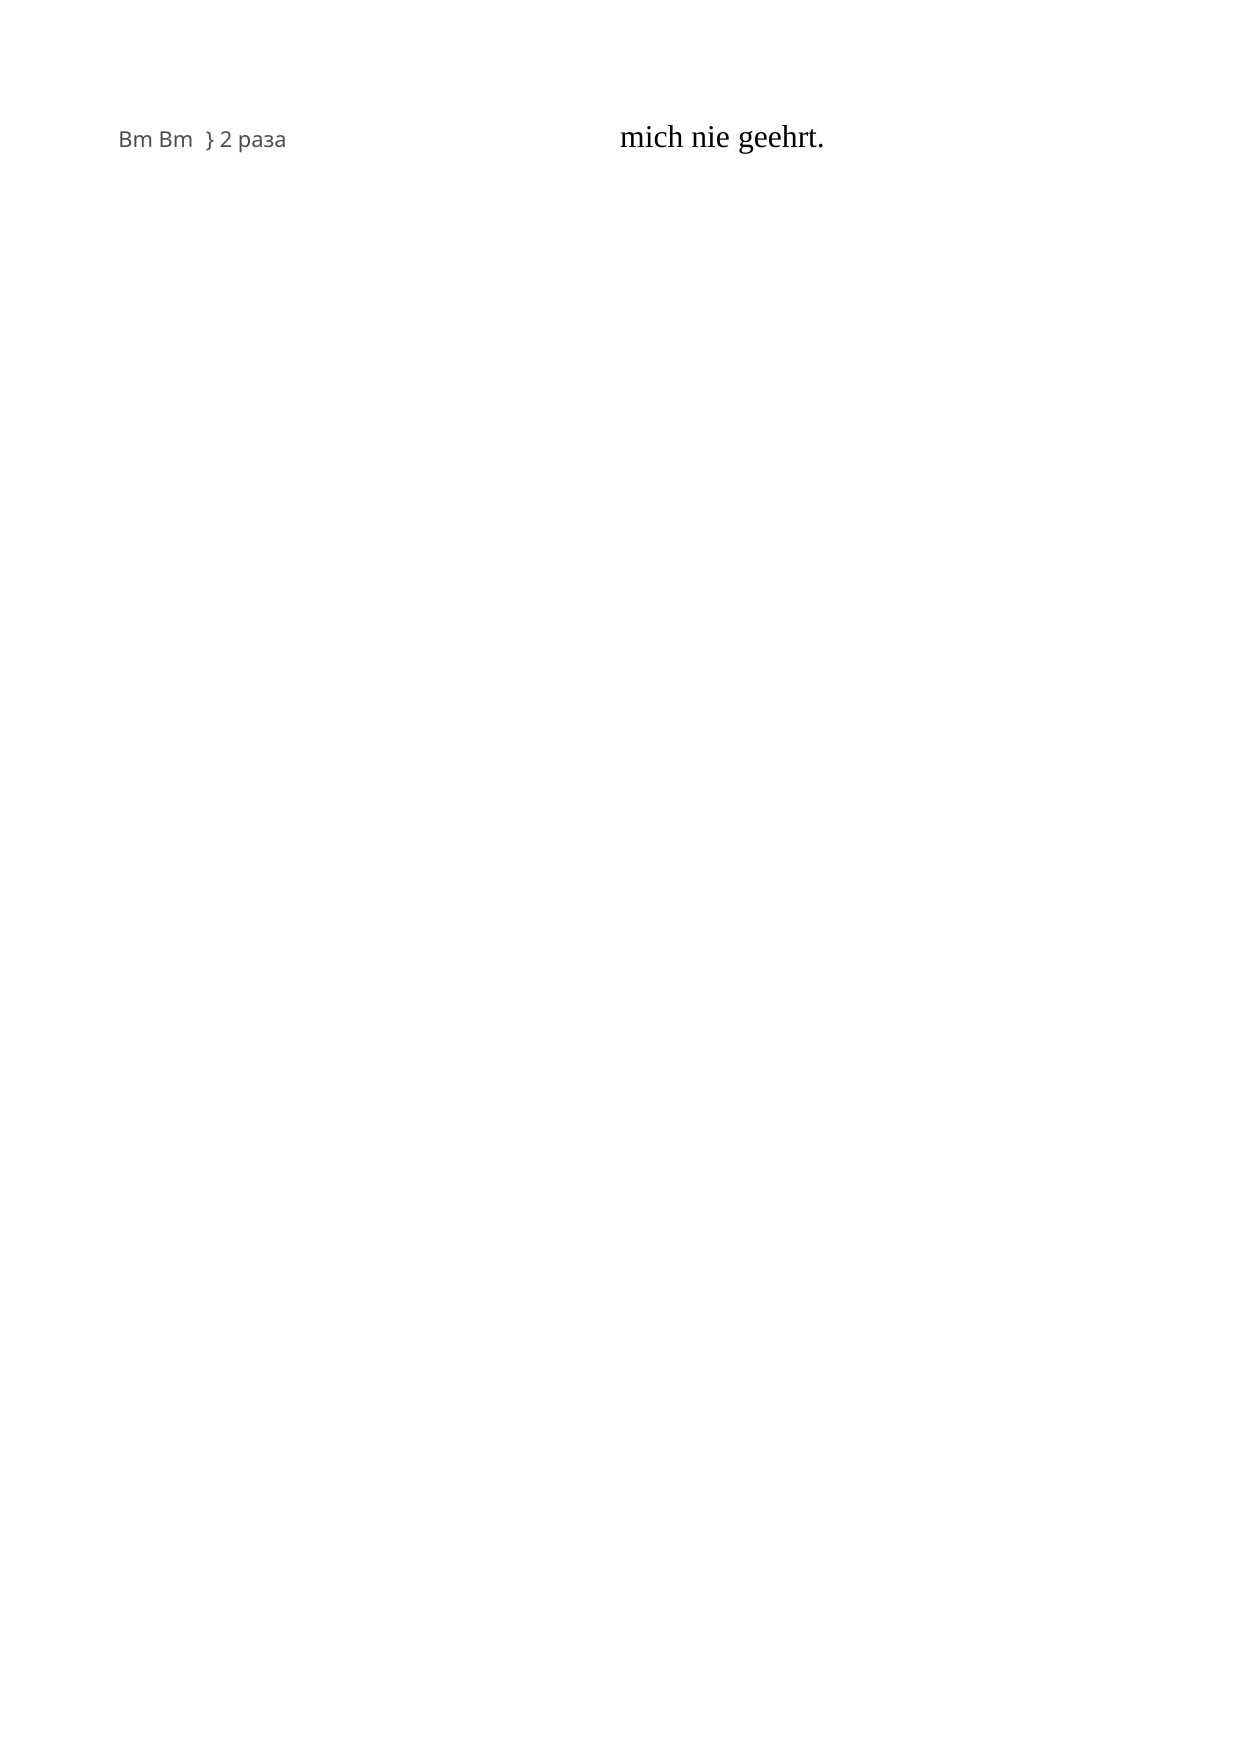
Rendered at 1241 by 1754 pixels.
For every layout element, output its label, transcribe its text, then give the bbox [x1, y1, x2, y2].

table_cell mich nie geehrt. [620, 118, 1122, 187]
table_cell Bm Bm } 2 раза [118, 118, 620, 187]
